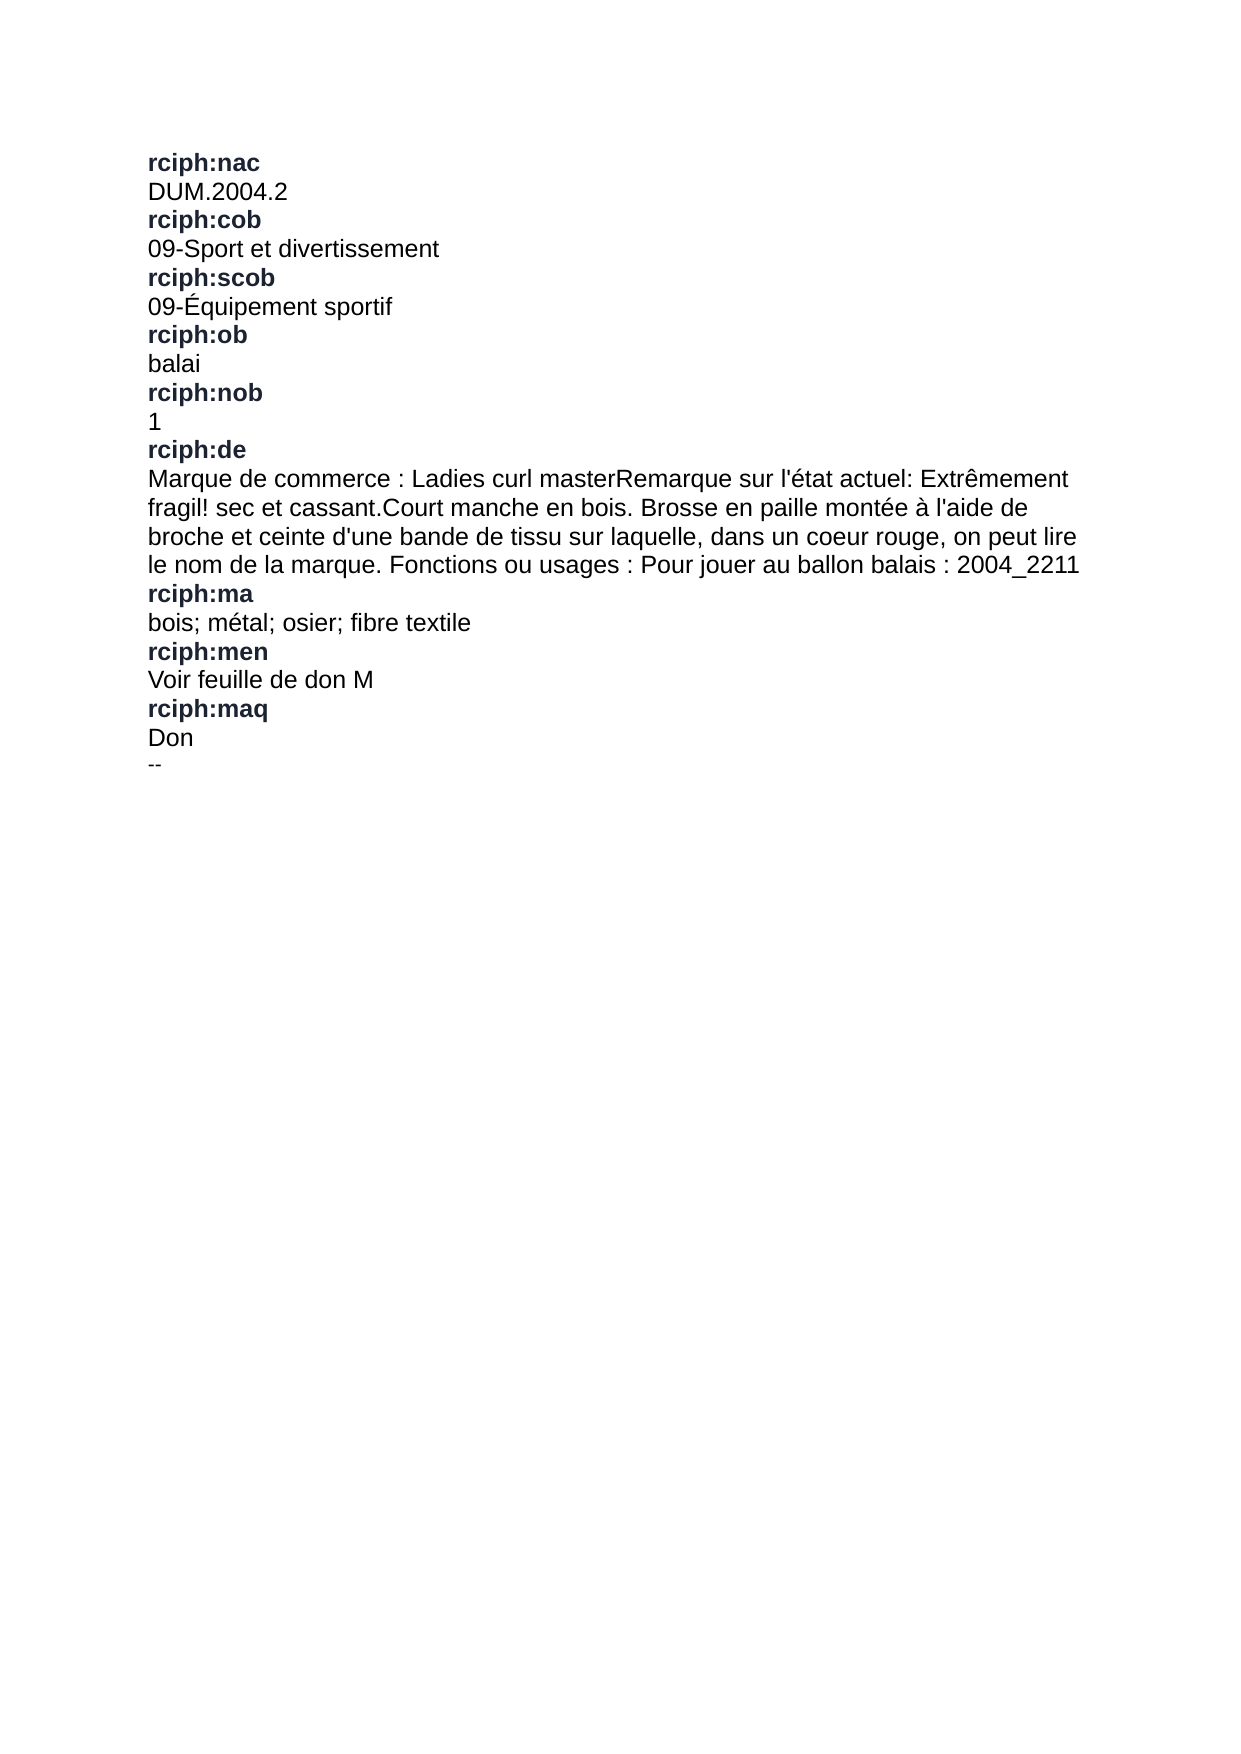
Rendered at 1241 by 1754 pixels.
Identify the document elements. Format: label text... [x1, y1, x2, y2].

text -- [148, 751, 1092, 775]
text rciph:maq [148, 694, 1092, 723]
text Voir feuille de don M [148, 665, 1092, 694]
text 09-Équipement sportif [148, 291, 1092, 320]
text rciph:nob [148, 378, 1092, 406]
text DUM.2004.2 [148, 176, 1092, 205]
text 09-Sport et divertissement [148, 234, 1092, 263]
text 1 [148, 406, 1092, 435]
text rciph:nac [148, 148, 1092, 176]
text rciph:ob [148, 320, 1092, 349]
text rciph:ma [148, 579, 1092, 608]
text rciph:scob [148, 263, 1092, 291]
text rciph:de [148, 435, 1092, 464]
text rciph:men [148, 636, 1092, 665]
text Don [148, 723, 1092, 751]
text bois; métal; osier; fibre textile [148, 608, 1092, 636]
text rciph:cob [148, 205, 1092, 234]
text Marque de commerce : Ladies curl masterRemarque sur l'état actuel: Extrêmement fragil! sec et cassant.Court manche en bois. Brosse en paille montée à l'aide de broche et ceinte d'une bande de tissu sur laquelle, dans un coeur rouge, on peut lire le nom de la marque. Fonctions ou usages : Pour jouer au ballon balais : 2004_2211 [148, 464, 1092, 579]
text balai [148, 349, 1092, 378]
